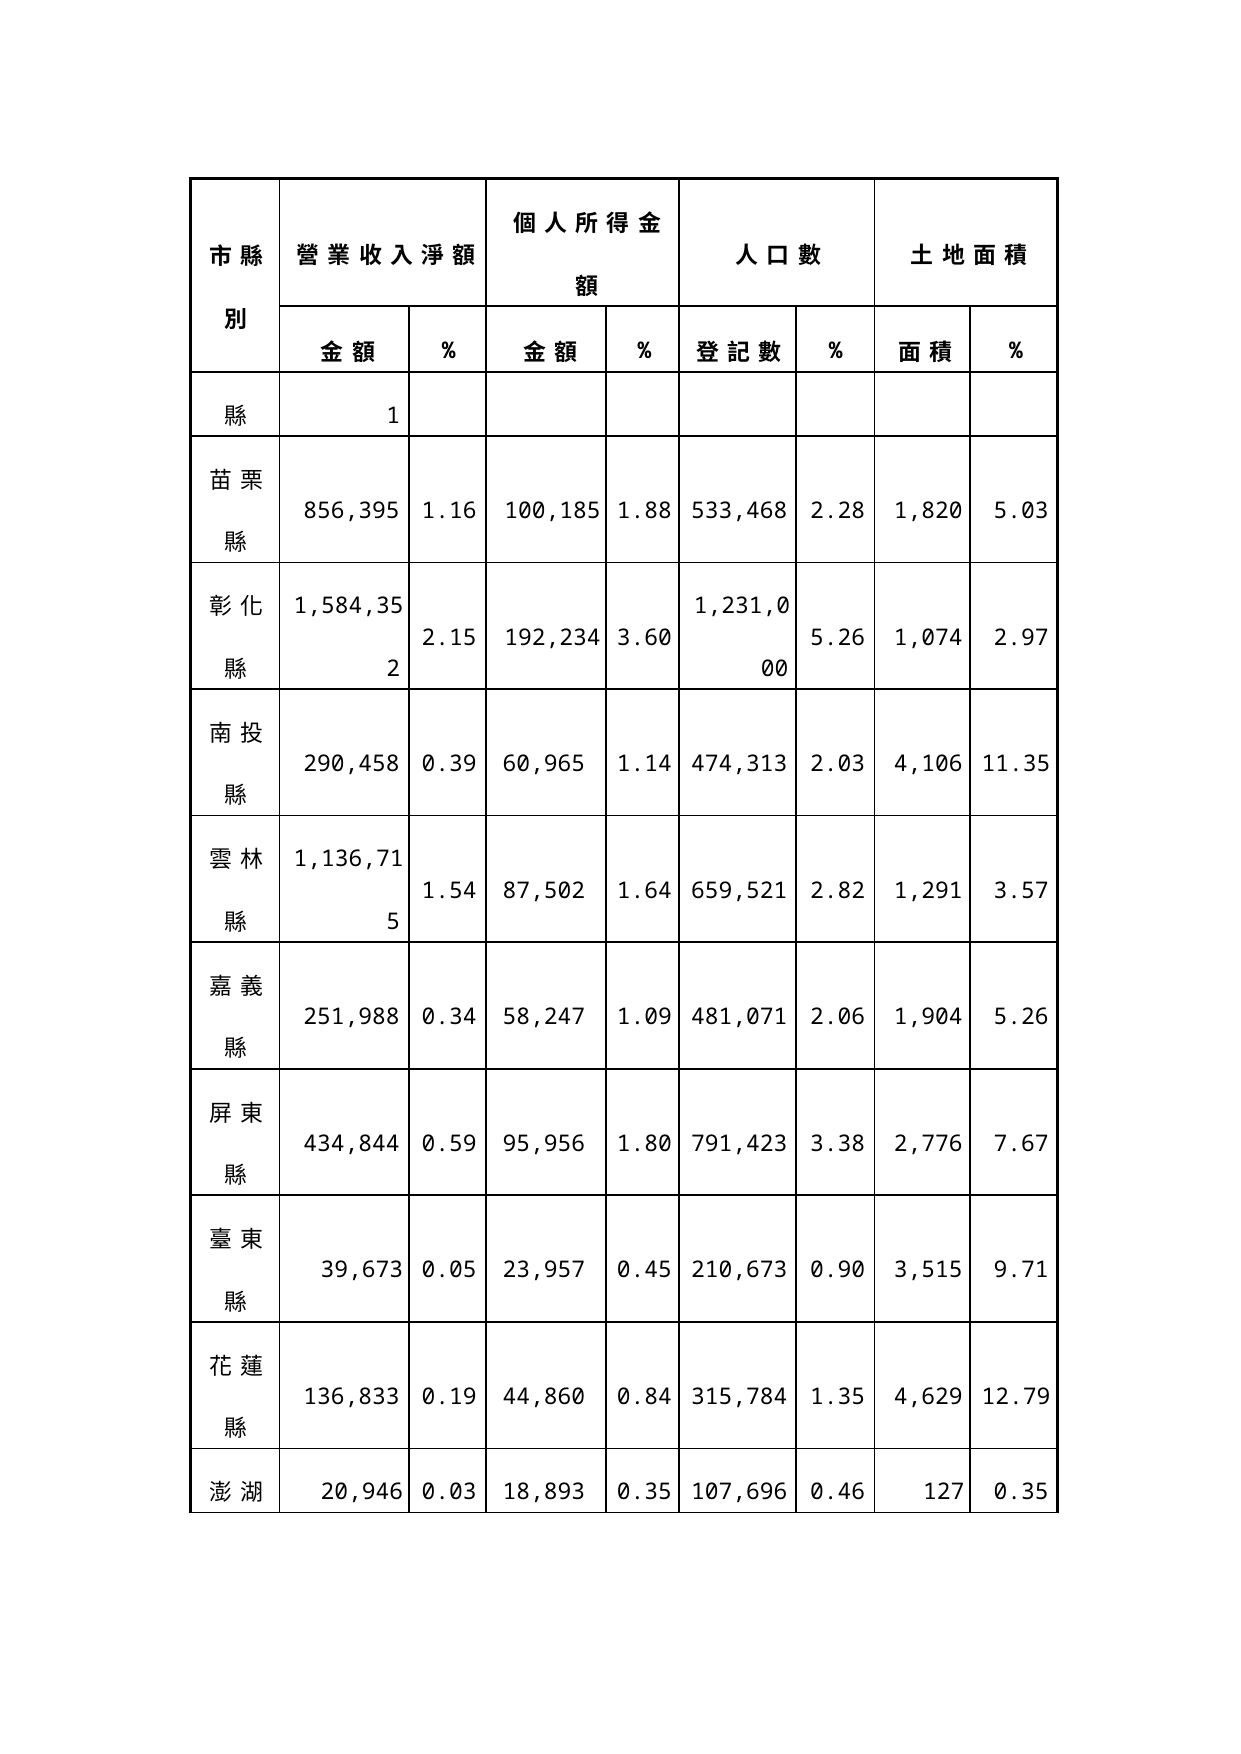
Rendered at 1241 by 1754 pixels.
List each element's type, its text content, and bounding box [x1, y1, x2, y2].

table_cell 1 [280, 373, 408, 435]
table_cell % [410, 307, 485, 371]
table_cell 0.84 [607, 1323, 678, 1447]
table_cell 210,673 [680, 1196, 795, 1321]
table_cell 1,074 [875, 563, 969, 688]
table_cell 0.46 [797, 1449, 874, 1512]
table_cell 18,893 [487, 1449, 605, 1512]
table_cell % [971, 307, 1056, 371]
table_cell 7.67 [971, 1070, 1056, 1194]
table_cell 2.28 [797, 437, 874, 562]
table_cell 60,965 [487, 690, 605, 815]
table_cell 533,468 [680, 437, 795, 562]
table_cell 474,313 [680, 690, 795, 815]
table_cell 791,423 [680, 1070, 795, 1194]
table_cell 3.38 [797, 1070, 874, 1194]
table_cell 434,844 [280, 1070, 408, 1194]
table_header 人口數 [680, 180, 874, 305]
table_cell 彰化縣 [192, 563, 279, 688]
table_cell 136,833 [280, 1323, 408, 1447]
table_cell 1.80 [607, 1070, 678, 1194]
table_cell 107,696 [680, 1449, 795, 1512]
table_cell 2.97 [971, 563, 1056, 688]
table_cell 192,234 [487, 563, 605, 688]
table_cell [680, 373, 795, 435]
table_cell 12.79 [971, 1323, 1056, 1447]
table_cell [875, 373, 969, 435]
table_cell 11.35 [971, 690, 1056, 815]
table_cell 87,502 [487, 816, 605, 941]
table_cell 1.88 [607, 437, 678, 562]
table_cell 0.35 [971, 1449, 1056, 1512]
table_cell 39,673 [280, 1196, 408, 1321]
table_cell 0.35 [607, 1449, 678, 1512]
table_cell 3,515 [875, 1196, 969, 1321]
table_cell 1.14 [607, 690, 678, 815]
table_cell [487, 373, 605, 435]
table_cell 5.26 [797, 563, 874, 688]
table_cell 0.03 [410, 1449, 485, 1512]
table_cell 金額 [280, 307, 408, 371]
table_cell 3.60 [607, 563, 678, 688]
table_header 土地面積 [875, 180, 1056, 305]
table_cell 1.09 [607, 943, 678, 1068]
table_cell 856,395 [280, 437, 408, 562]
table_cell 0.05 [410, 1196, 485, 1321]
table_header 個人所得金額 [487, 180, 678, 305]
table_cell 44,860 [487, 1323, 605, 1447]
table_cell 4,629 [875, 1323, 969, 1447]
table_cell 1.54 [410, 816, 485, 941]
table_cell 屏東縣 [192, 1070, 279, 1194]
table_cell 1.16 [410, 437, 485, 562]
table_cell 1,584,352 [280, 563, 408, 688]
table_header 營業收入淨額 [280, 180, 485, 305]
table_cell 481,071 [680, 943, 795, 1068]
table_cell [607, 373, 678, 435]
table_cell 登記數 [680, 307, 795, 371]
table_cell 嘉義縣 [192, 943, 279, 1068]
table_cell 2.03 [797, 690, 874, 815]
table_cell 1.64 [607, 816, 678, 941]
table_cell 2.15 [410, 563, 485, 688]
table_cell 2.82 [797, 816, 874, 941]
table_cell 95,956 [487, 1070, 605, 1194]
table_cell 659,521 [680, 816, 795, 941]
table_cell 5.03 [971, 437, 1056, 562]
table_cell 1,820 [875, 437, 969, 562]
table_cell [410, 373, 485, 435]
table_cell 澎湖 [192, 1449, 279, 1512]
table_cell 縣 [192, 373, 279, 435]
table_cell [971, 373, 1056, 435]
table_cell [797, 373, 874, 435]
table_header 市縣別 [192, 180, 279, 371]
table_cell 0.59 [410, 1070, 485, 1194]
table_cell % [797, 307, 874, 371]
table_cell 0.90 [797, 1196, 874, 1321]
table_cell 58,247 [487, 943, 605, 1068]
table_cell 1,136,715 [280, 816, 408, 941]
table_cell 苗栗縣 [192, 437, 279, 562]
table_cell 1.35 [797, 1323, 874, 1447]
table_cell 1,291 [875, 816, 969, 941]
table_cell 面積 [875, 307, 969, 371]
table_cell 1,231,000 [680, 563, 795, 688]
table_cell 南投縣 [192, 690, 279, 815]
table_cell 3.57 [971, 816, 1056, 941]
table_cell 0.19 [410, 1323, 485, 1447]
table_cell 100,185 [487, 437, 605, 562]
table_cell 金額 [487, 307, 605, 371]
table_cell 20,946 [280, 1449, 408, 1512]
table_cell 315,784 [680, 1323, 795, 1447]
table_cell 0.39 [410, 690, 485, 815]
table_cell 雲林縣 [192, 816, 279, 941]
table_cell 2.06 [797, 943, 874, 1068]
table_cell 290,458 [280, 690, 408, 815]
table_cell 5.26 [971, 943, 1056, 1068]
table_cell 127 [875, 1449, 969, 1512]
table_cell 1,904 [875, 943, 969, 1068]
table_cell 0.34 [410, 943, 485, 1068]
table_cell % [607, 307, 678, 371]
table_cell 23,957 [487, 1196, 605, 1321]
table_cell 花蓮縣 [192, 1323, 279, 1447]
table_cell 2,776 [875, 1070, 969, 1194]
table_cell 4,106 [875, 690, 969, 815]
table_cell 0.45 [607, 1196, 678, 1321]
table_cell 臺東縣 [192, 1196, 279, 1321]
table_cell 9.71 [971, 1196, 1056, 1321]
table_cell 251,988 [280, 943, 408, 1068]
